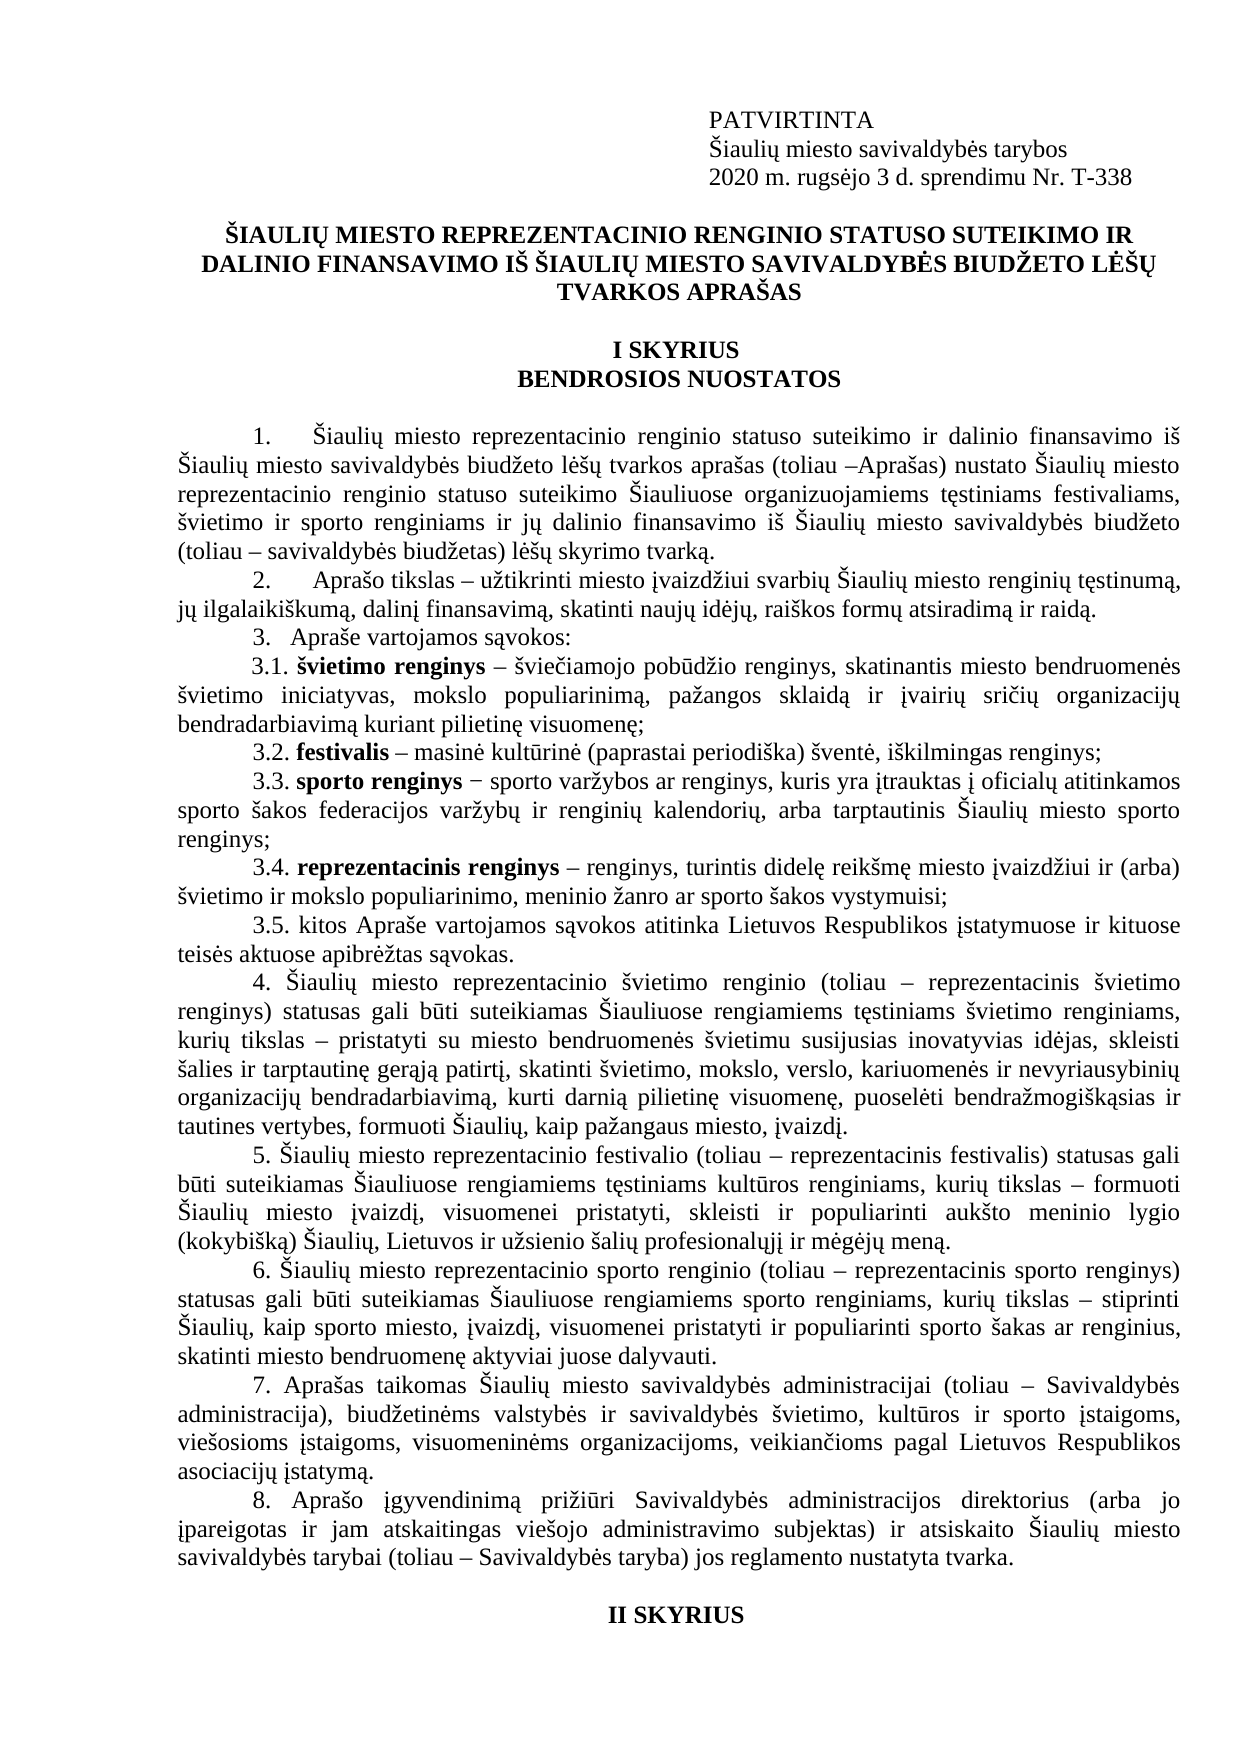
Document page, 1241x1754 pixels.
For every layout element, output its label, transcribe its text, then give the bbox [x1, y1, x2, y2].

text 1. Šiaulių miesto reprezentacinio renginio statuso suteikimo ir dalinio finansavimo iš Šiaulių miesto savivaldybės biudžeto lėšų tvarkos aprašas (toliau –Aprašas) nustato Šiaulių miesto reprezentacinio renginio statuso suteikimo Šiauliuose organizuojamiems tęstiniams festivaliams, švietimo ir sporto renginiams ir jų dalinio finansavimo iš Šiaulių miesto savivaldybės biudžeto (toliau – savivaldybės biudžetas) lėšų skyrimo tvarką. [177, 421, 1181, 565]
text PATVIRTINTA [709, 105, 1181, 134]
text II SKYRIUS [177, 1600, 1181, 1629]
text I SKYRIUS [177, 335, 1181, 364]
text 6. Šiaulių miesto reprezentacinio sporto renginio (toliau – reprezentacinis sporto renginys) statusas gali būti suteikiamas Šiauliuose rengiamiems sporto renginiams, kurių tikslas – stiprinti Šiaulių, kaip sporto miesto, įvaizdį, visuomenei pristatyti ir populiarinti sporto šakas ar renginius, skatinti miesto bendruomenę aktyviai juose dalyvauti. [177, 1255, 1181, 1370]
text 3.3. sporto renginys − sporto varžybos ar renginys, kuris yra įtrauktas į oficialų atitinkamos sporto šakos federacijos varžybų ir renginių kalendorių, arba tarptautinis Šiaulių miesto sporto renginys; [177, 766, 1181, 852]
text 3.1. švietimo renginys – šviečiamojo pobūdžio renginys, skatinantis miesto bendruomenės švietimo iniciatyvas, mokslo populiarinimą, pažangos sklaidą ir įvairių sričių organizacijų bendradarbiavimą kuriant pilietinę visuomenę; [177, 651, 1181, 737]
text 2. Aprašo tikslas – užtikrinti miesto įvaizdžiui svarbių Šiaulių miesto renginių tęstinumą, jų ilgalaikiškumą, dalinį finansavimą, skatinti naujų idėjų, raiškos formų atsiradimą ir raidą. [177, 565, 1181, 622]
text BENDROSIOS NUOSTATOS [177, 364, 1181, 392]
text Šiaulių miesto savivaldybės tarybos [709, 134, 1181, 162]
text 2020 m. rugsėjo 3 d. sprendimu Nr. T-338 [709, 162, 1181, 191]
text 5. Šiaulių miesto reprezentacinio festivalio (toliau – reprezentacinis festivalis) statusas gali būti suteikiamas Šiauliuose rengiamiems tęstiniams kultūros renginiams, kurių tikslas – formuoti Šiaulių miesto įvaizdį, visuomenei pristatyti, skleisti ir populiarinti aukšto meninio lygio (kokybišką) Šiaulių, Lietuvos ir užsienio šalių profesionalųjį ir mėgėjų meną. [177, 1140, 1181, 1255]
text 3. Apraše vartojamos sąvokos: [252, 622, 1181, 651]
text 3.4. reprezentacinis renginys – renginys, turintis didelę reikšmę miesto įvaizdžiui ir (arba) švietimo ir mokslo populiarinimo, meninio žanro ar sporto šakos vystymuisi; [177, 852, 1181, 910]
text 7. Aprašas taikomas Šiaulių miesto savivaldybės administracijai (toliau – Savivaldybės administracija), biudžetinėms valstybės ir savivaldybės švietimo, kultūros ir sporto įstaigoms, viešosioms įstaigoms, visuomeninėms organizacijoms, veikiančioms pagal Lietuvos Respublikos asociacijų įstatymą. [177, 1370, 1181, 1485]
text 8. Aprašo įgyvendinimą prižiūri Savivaldybės administracijos direktorius (arba jo įpareigotas ir jam atskaitingas viešojo administravimo subjektas) ir atsiskaito Šiaulių miesto savivaldybės tarybai (toliau – Savivaldybės taryba) jos reglamento nustatyta tvarka. [177, 1485, 1181, 1571]
text 3.2. festivalis – masinė kultūrinė (paprastai periodiška) šventė, iškilmingas renginys; [177, 737, 1181, 766]
text 4. Šiaulių miesto reprezentacinio švietimo renginio (toliau – reprezentacinis švietimo renginys) statusas gali būti suteikiamas Šiauliuose rengiamiems tęstiniams švietimo renginiams, kurių tikslas – pristatyti su miesto bendruomenės švietimu susijusias inovatyvias idėjas, skleisti šalies ir tarptautinę gerąją patirtį, skatinti švietimo, mokslo, verslo, kariuomenės ir nevyriausybinių organizacijų bendradarbiavimą, kurti darnią pilietinę visuomenę, puoselėti bendražmogiškąsias ir tautines vertybes, formuoti Šiaulių, kaip pažangaus miesto, įvaizdį. [177, 967, 1181, 1140]
text ŠIAULIŲ MIESTO REPREZENTACINIO RENGINIO STATUSO SUTEIKIMO IR DALINIO FINANSAVIMO IŠ ŠIAULIŲ MIESTO SAVIVALDYBĖS BIUDŽETO LĖŠŲ TVARKOS APRAŠAS [177, 220, 1181, 306]
text 3.5. kitos Apraše vartojamos sąvokos atitinka Lietuvos Respublikos įstatymuose ir kituose teisės aktuose apibrėžtas sąvokas. [177, 910, 1181, 967]
